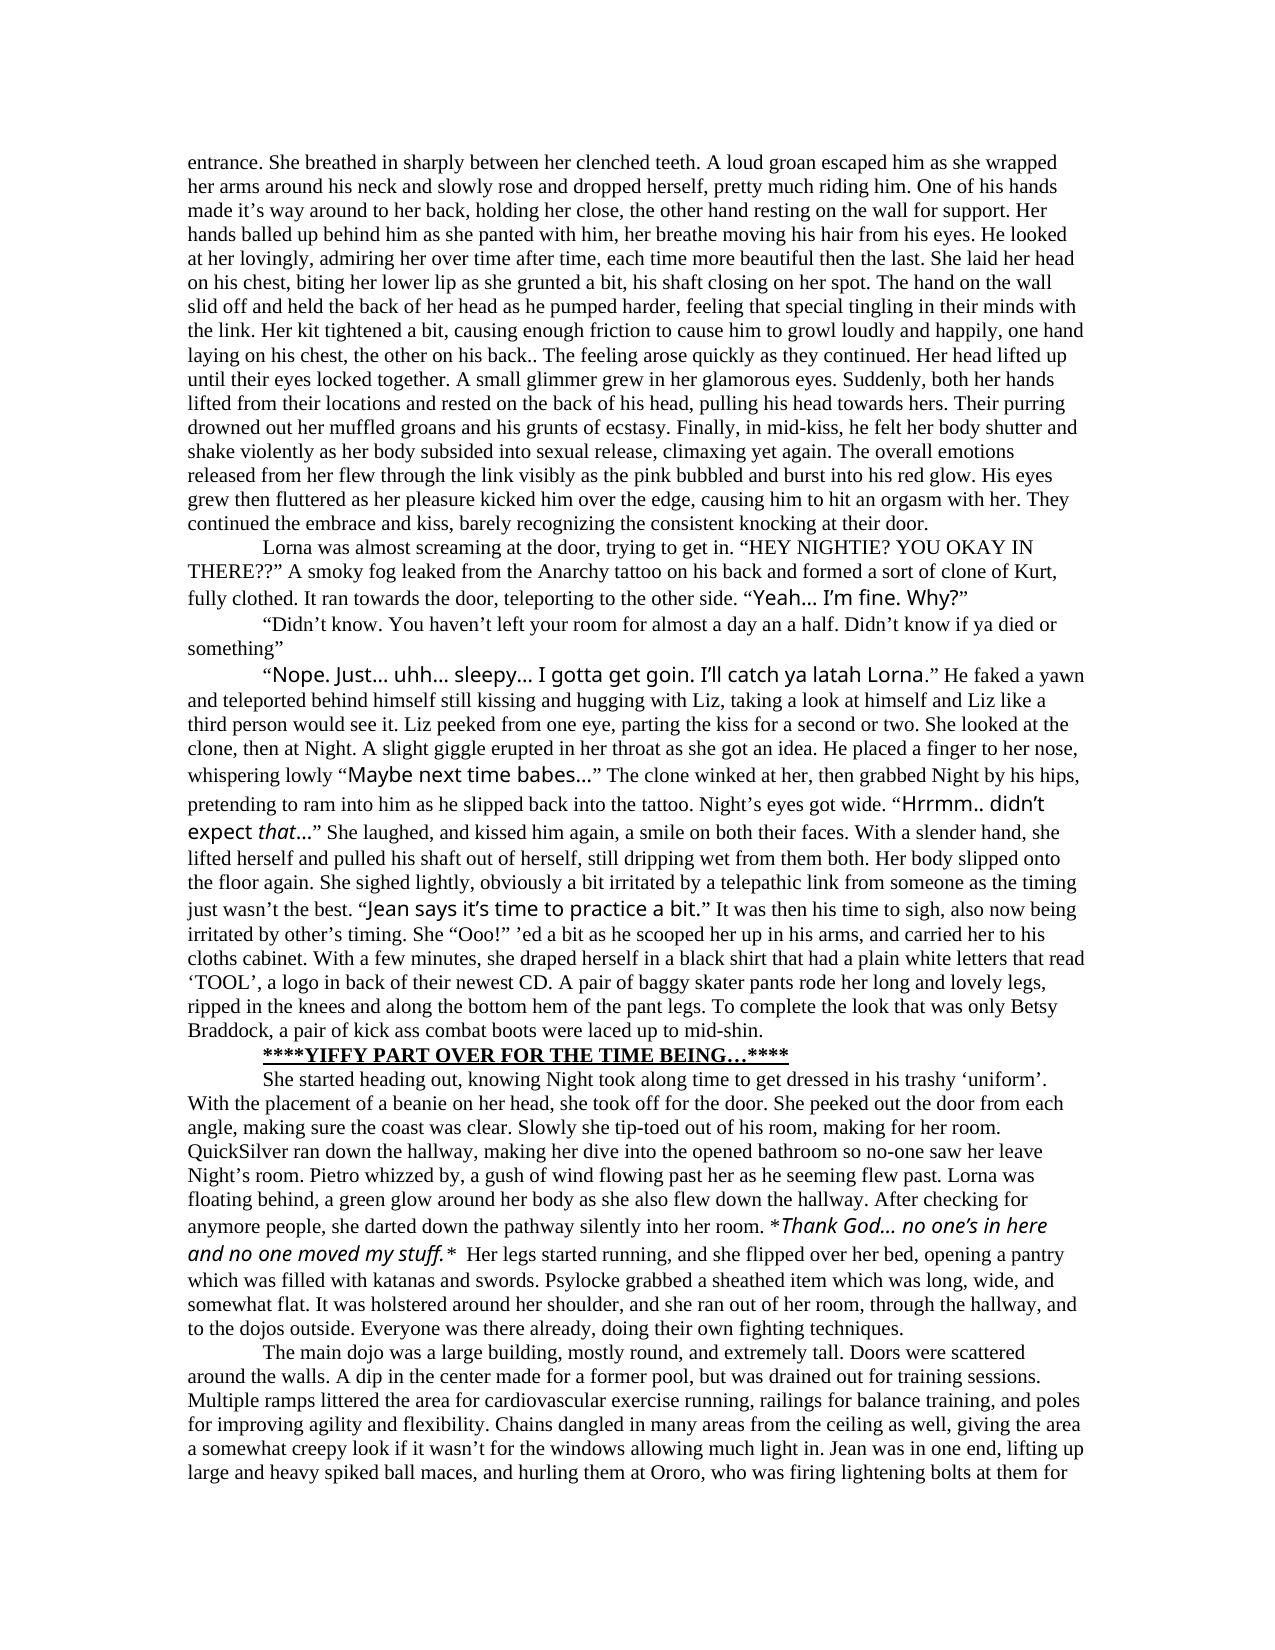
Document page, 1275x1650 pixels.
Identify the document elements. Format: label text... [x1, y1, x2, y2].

text The main dojo was a large building, mostly round, and extremely tall. Doors were scattered around the walls. A dip in the center made for a former pool, but was drained out for training sessions. Multiple ramps littered the area for cardiovascular exercise running, railings for balance training, and poles for improving agility and flexibility. Chains dangled in many areas from the ceiling as well, giving the area a somewhat creepy look if it wasn’t for the windows allowing much light in. Jean was in one end, lifting up large and heavy spiked ball maces, and hurling them at Ororo, who was firing lightening bolts at them for [187, 1340, 1087, 1484]
text She started heading out, knowing Night took along time to get dressed in his trashy ‘uniform’. With the placement of a beanie on her head, she took off for the door. She peeked out the door from each angle, making sure the coast was clear. Slowly she tip-toed out of his room, making for her room. QuickSilver ran down the hallway, making her dive into the opened bathroom so no-one saw her leave Night’s room. Pietro whizzed by, a gush of wind flowing past her as he seeming flew past. Lorna was floating behind, a green glow around her body as she also flew down the hallway. After checking for anymore people, she darted down the pathway silently into her room. *Thank God… no one’s in here and no one moved my stuff.* Her legs started running, and she flipped over her bed, opening a pantry which was filled with katanas and swords. Psylocke grabbed a sheathed item which was long, wide, and somewhat flat. It was holstered around her shoulder, and she ran out of her room, through the hallway, and to the dojos outside. Everyone was there already, doing their own fighting techniques. [187, 1067, 1087, 1340]
text Lorna was almost screaming at the door, trying to get in. “HEY NIGHTIE? YOU OKAY IN THERE??” A smoky fog leaked from the Anarchy tattoo on his back and formed a sort of clone of Kurt, fully clothed. It ran towards the door, teleporting to the other side. “Yeah… I’m fine. Why?” [187, 535, 1087, 612]
text ****YIFFY PART OVER FOR THE TIME BEING…**** [187, 1042, 1087, 1067]
text “Nope. Just… uhh… sleepy… I gotta get goin. I’ll catch ya latah Lorna.” He faked a yawn and teleported behind himself still kissing and hugging with Liz, taking a look at himself and Liz like a third person would see it. Liz peeked from one eye, parting the kiss for a second or two. She looked at the clone, then at Night. A slight giggle erupted in her throat as she got an idea. He placed a finger to her nose, whispering lowly “Maybe next time babes…” The clone winked at her, then grabbed Night by his hips, pretending to ram into him as he slipped back into the tattoo. Night’s eyes got wide. “Hrrmm.. didn’t expect that…” She laughed, and kissed him again, a smile on both their faces. With a slender hand, she lifted herself and pulled his shaft out of herself, still dripping wet from them both. Her body slipped onto the floor again. She sighed lightly, obviously a bit irritated by a telepathic link from someone as the timing just wasn’t the best. “Jean says it’s time to practice a bit.” It was then his time to sigh, also now being irritated by other’s timing. She “Ooo!” ’ed a bit as he scooped her up in his arms, and carried her to his cloths cabinet. With a few minutes, she draped herself in a black shirt that had a plain white letters that read ‘TOOL’, a logo in back of their newest CD. A pair of baggy skater pants rode her long and lovely legs, ripped in the knees and along the bottom hem of the pant legs. To complete the look that was only Betsy Braddock, a pair of kick ass combat boots were laced up to mid-shin. [187, 660, 1087, 1042]
text “Didn’t know. You haven’t left your room for almost a day an a half. Didn’t know if ya died or something” [187, 612, 1087, 660]
text entrance. She breathed in sharply between her clenched teeth. A loud groan escaped him as she wrapped her arms around his neck and slowly rose and dropped herself, pretty much riding him. One of his hands made it’s way around to her back, holding her close, the other hand resting on the wall for support. Her hands balled up behind him as she panted with him, her breathe moving his hair from his eyes. He looked at her lovingly, admiring her over time after time, each time more beautiful then the last. She laid her head on his chest, biting her lower lip as she grunted a bit, his shaft closing on her spot. The hand on the wall slid off and held the back of her head as he pumped harder, feeling that special tingling in their minds with the link. Her kit tightened a bit, causing enough friction to cause him to growl loudly and happily, one hand laying on his chest, the other on his back.. The feeling arose quickly as they continued. Her head lifted up until their eyes locked together. A small glimmer grew in her glamorous eyes. Suddenly, both her hands lifted from their locations and rested on the back of his head, pulling his head towards hers. Their purring drowned out her muffled groans and his grunts of ecstasy. Finally, in mid-kiss, he felt her body shutter and shake violently as her body subsided into sexual release, climaxing yet again. The overall emotions released from her flew through the link visibly as the pink bubbled and burst into his red glow. His eyes grew then fluttered as her pleasure kicked him over the edge, causing him to hit an orgasm with her. They continued the embrace and kiss, barely recognizing the consistent knocking at their door. [187, 150, 1087, 535]
